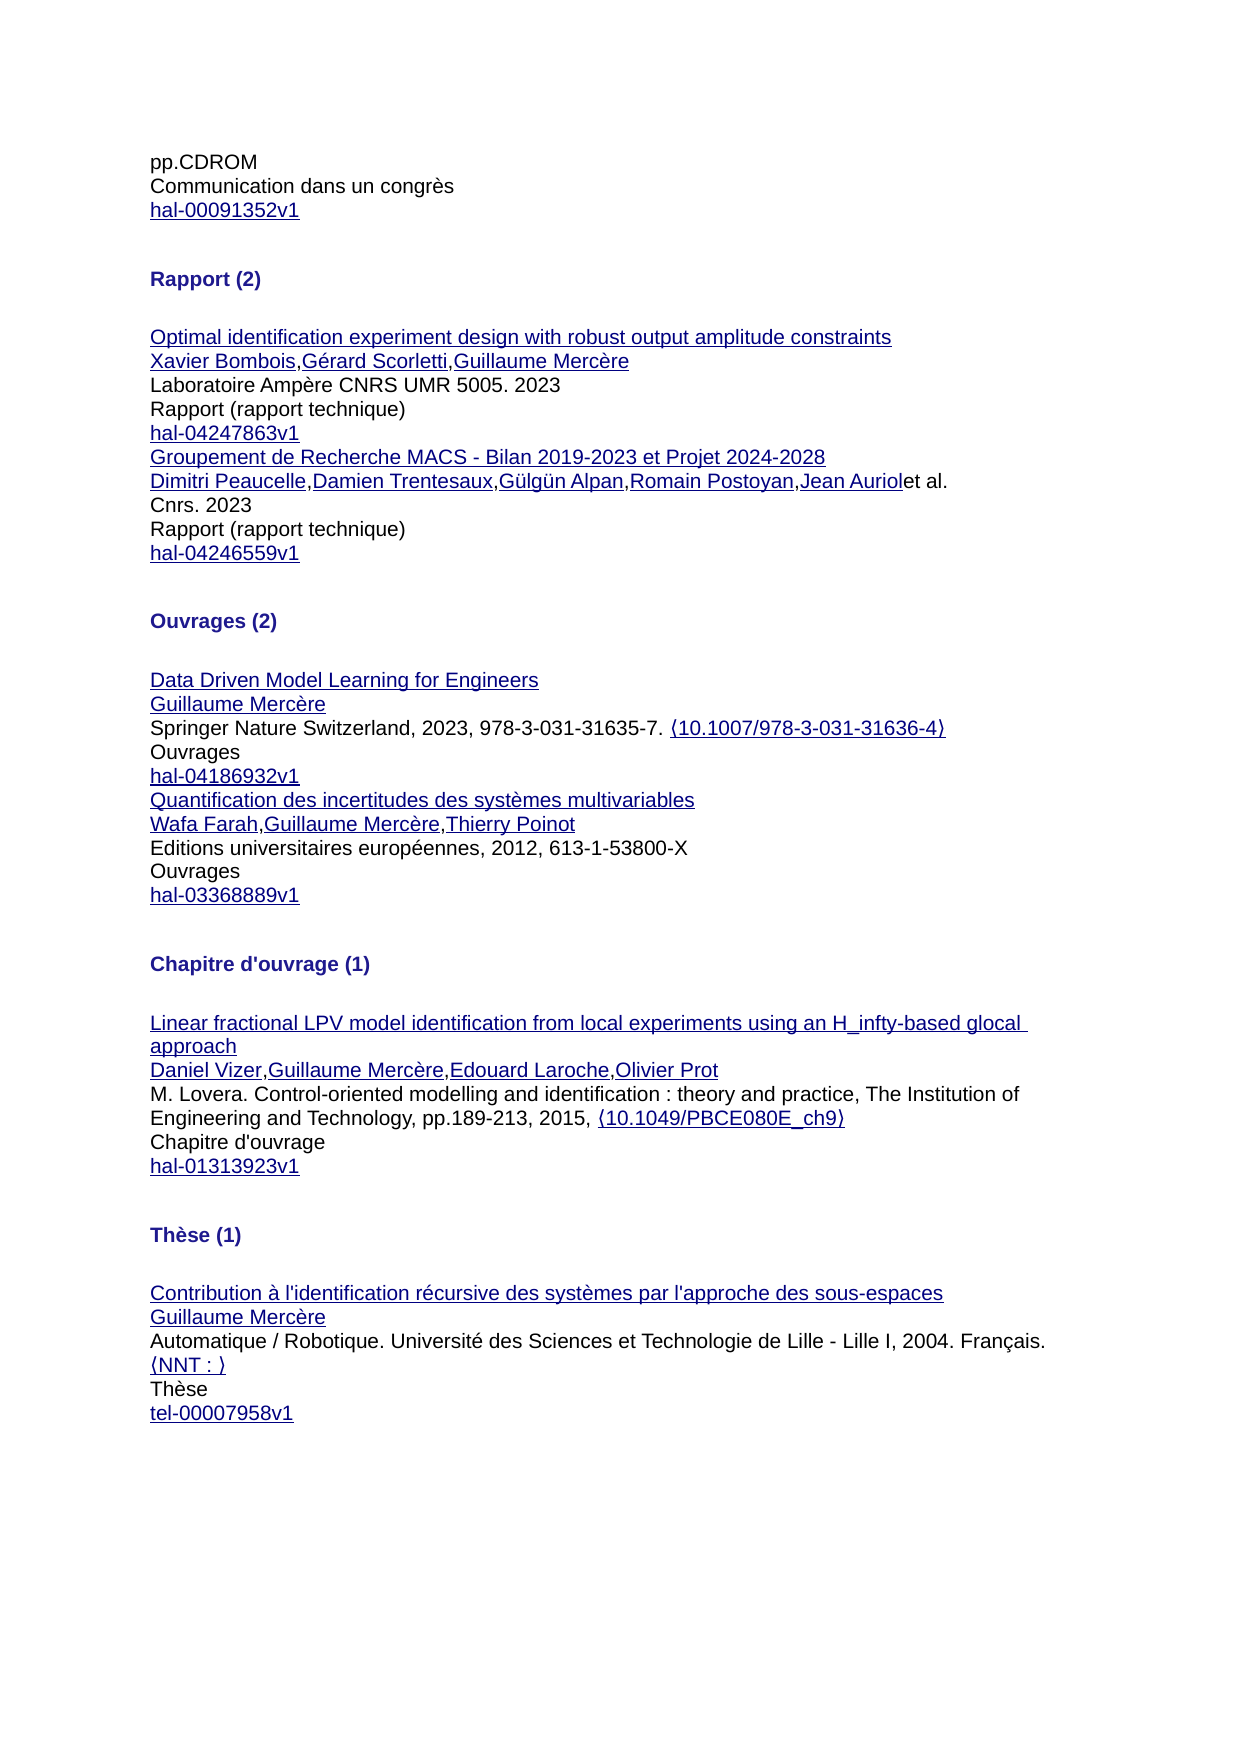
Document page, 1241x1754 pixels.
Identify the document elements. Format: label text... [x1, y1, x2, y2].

table_cell A new recursive method for subspace identification of noisy systems : EIVPM Guillaume Mercère,Stéphane Lecoeuche,Christian Vasseur 13th IFAC Symposium on System Identification, SYSID'03, Mar 2003, Rotterdam, Netherlands. pp.CDROM Communication dans un congrès hal-00091352v1 [150, 150, 1090, 222]
subtitle Chapitre d'ouvrage (1) [150, 952, 1090, 976]
table_header Contribution à l'identification récursive des systèmes par l'approche des sous-espaces Guillaume Mercère Automatique / Robotique. Université des Sciences et Technologie de Lille - Lille I, 2004. Français. ⟨NNT : ⟩ Thèse tel-00007958v1 [150, 1281, 1090, 1425]
table_header Linear fractional LPV model identification from local experiments using an H_infty-based glocal approach Daniel Vizer,Guillaume Mercère,Edouard Laroche,Olivier Prot M. Lovera. Control-oriented modelling and identification : theory and practice, The Institution of Engineering and Technology, pp.189-213, 2015, ⟨10.1049/PBCE080E_ch9⟩ Chapitre d'ouvrage hal-01313923v1 [150, 1010, 1090, 1178]
table_header Optimal identification experiment design with robust output amplitude constraints Xavier Bombois,Gérard Scorletti,Guillaume Mercère Laboratoire Ampère CNRS UMR 5005. 2023 Rapport (rapport technique) hal-04247863v1 [150, 325, 1090, 445]
subtitle Thèse (1) [150, 1223, 1090, 1247]
subtitle Rapport (2) [150, 267, 1090, 291]
table_cell Quantification des incertitudes des systèmes multivariables Wafa Farah,Guillaume Mercère,Thierry Poinot Editions universitaires européennes, 2012, 613-1-53800-X Ouvrages hal-03368889v1 [150, 788, 1090, 907]
subtitle Ouvrages (2) [150, 609, 1090, 633]
table_cell Groupement de Recherche MACS - Bilan 2019-2023 et Projet 2024-2028 Dimitri Peaucelle,Damien Trentesaux,Gülgün Alpan,Romain Postoyan,Jean Auriolet al. Cnrs. 2023 Rapport (rapport technique) hal-04246559v1 [150, 445, 1090, 564]
table_header Data Driven Model Learning for Engineers Guillaume Mercère Springer Nature Switzerland, 2023, 978-3-031-31635-7. ⟨10.1007/978-3-031-31636-4⟩ Ouvrages hal-04186932v1 [150, 668, 1090, 787]
